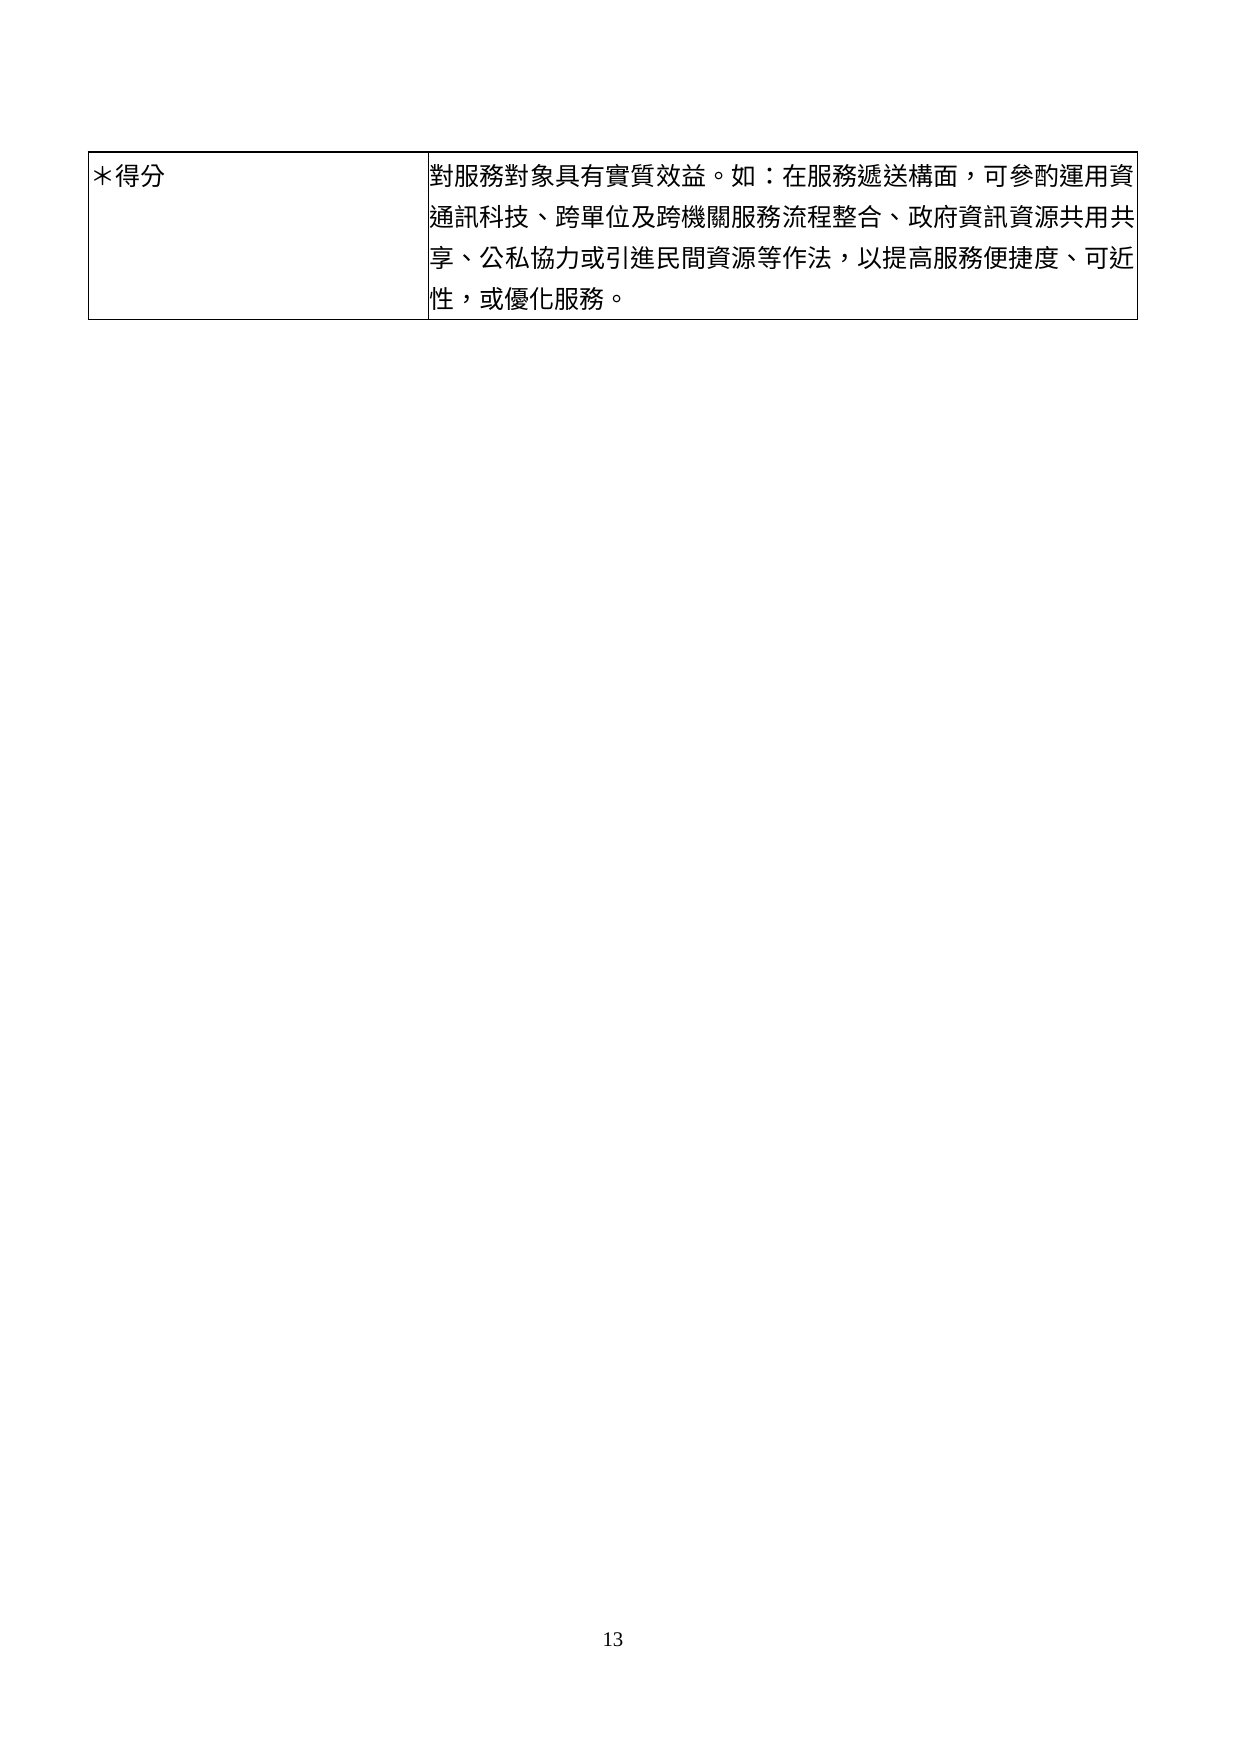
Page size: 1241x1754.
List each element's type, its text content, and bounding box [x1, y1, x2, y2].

table_cell 對服務對象具有實質效益。如：在服務遞送構面，可參酌運用資通訊科技、跨單位及跨機關服務流程整合、政府資訊資源共用共享、公私協力或引進民間資源等作法，以提高服務便捷度、可近性，或優化服務。 [429, 153, 1137, 319]
table_cell ＊得分 [89, 153, 428, 319]
